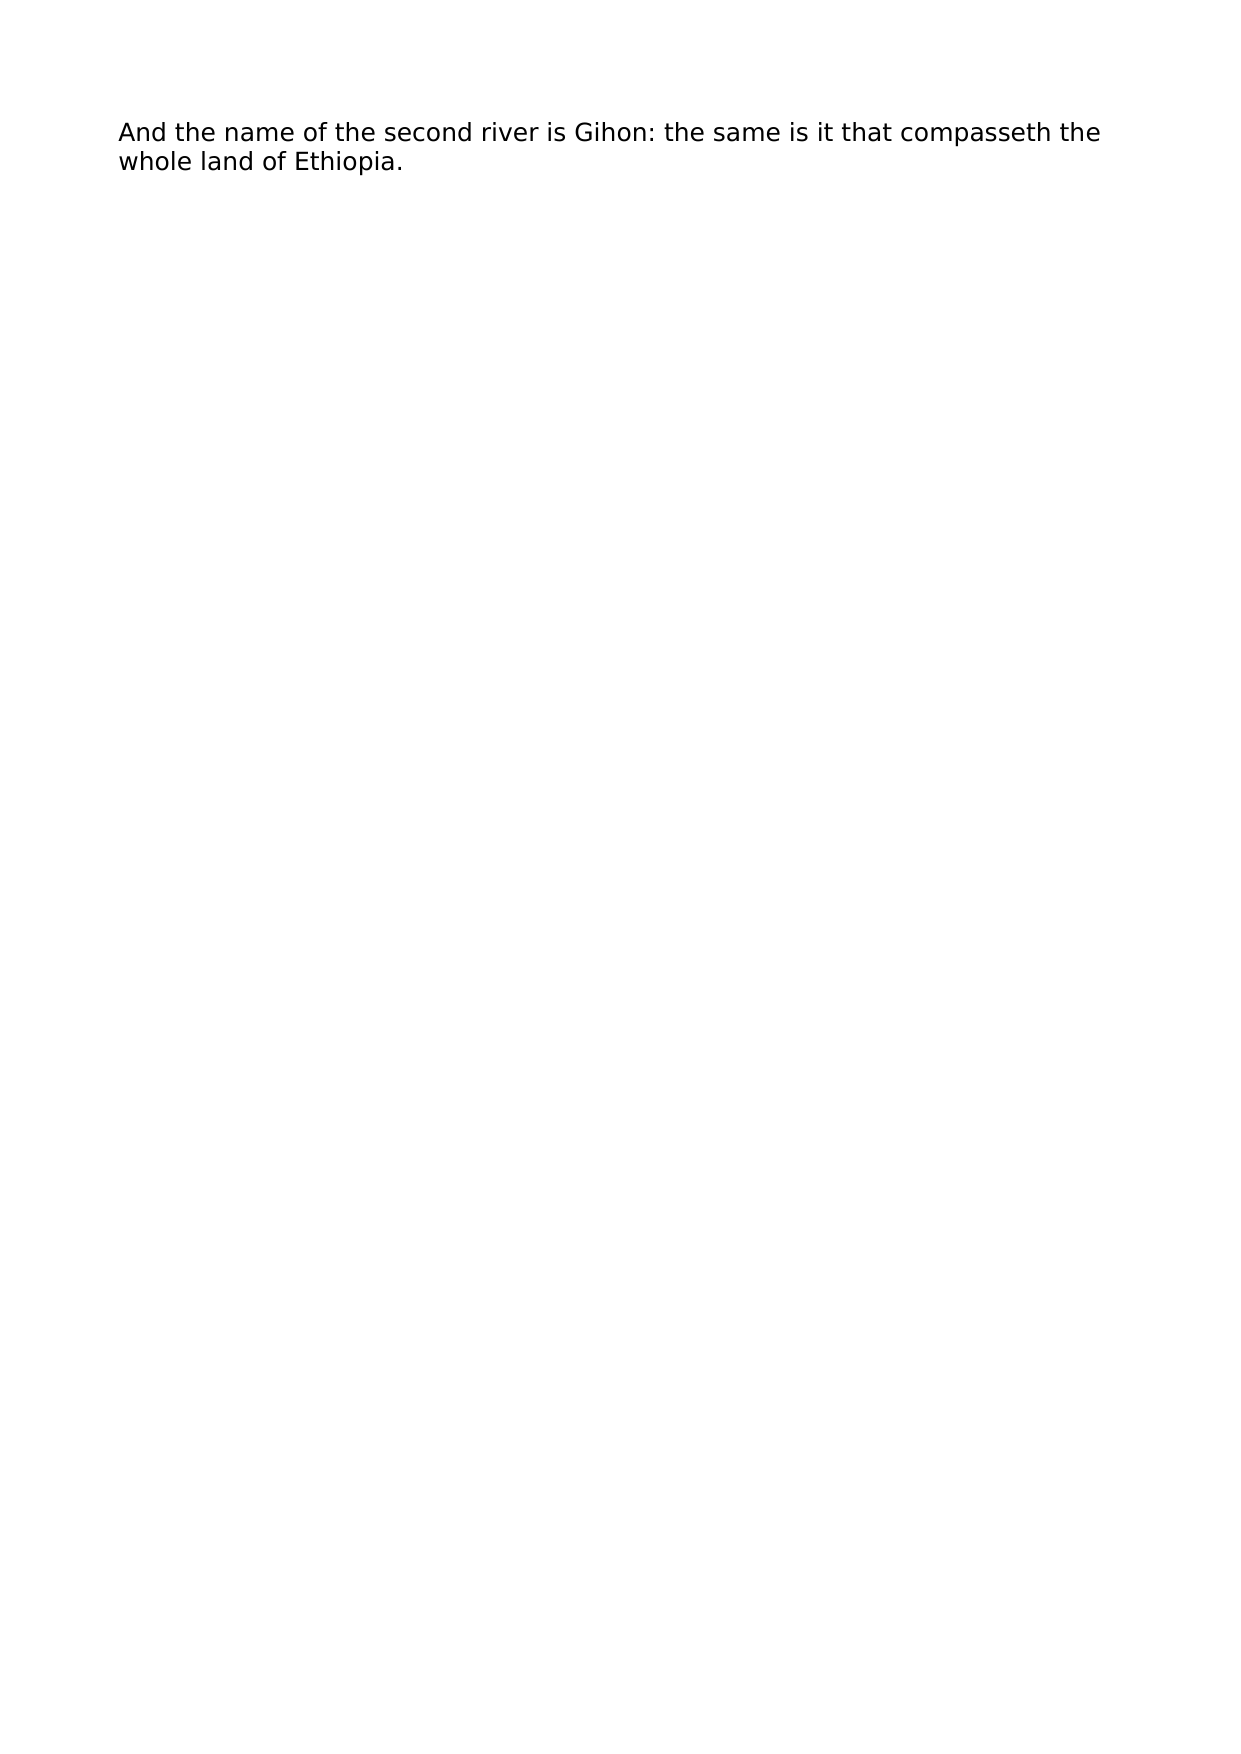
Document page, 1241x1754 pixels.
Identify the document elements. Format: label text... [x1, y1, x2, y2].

text And the name of the second river is Gihon: the same is it that compasseth the whole land of Ethiopia. [118, 118, 1122, 176]
